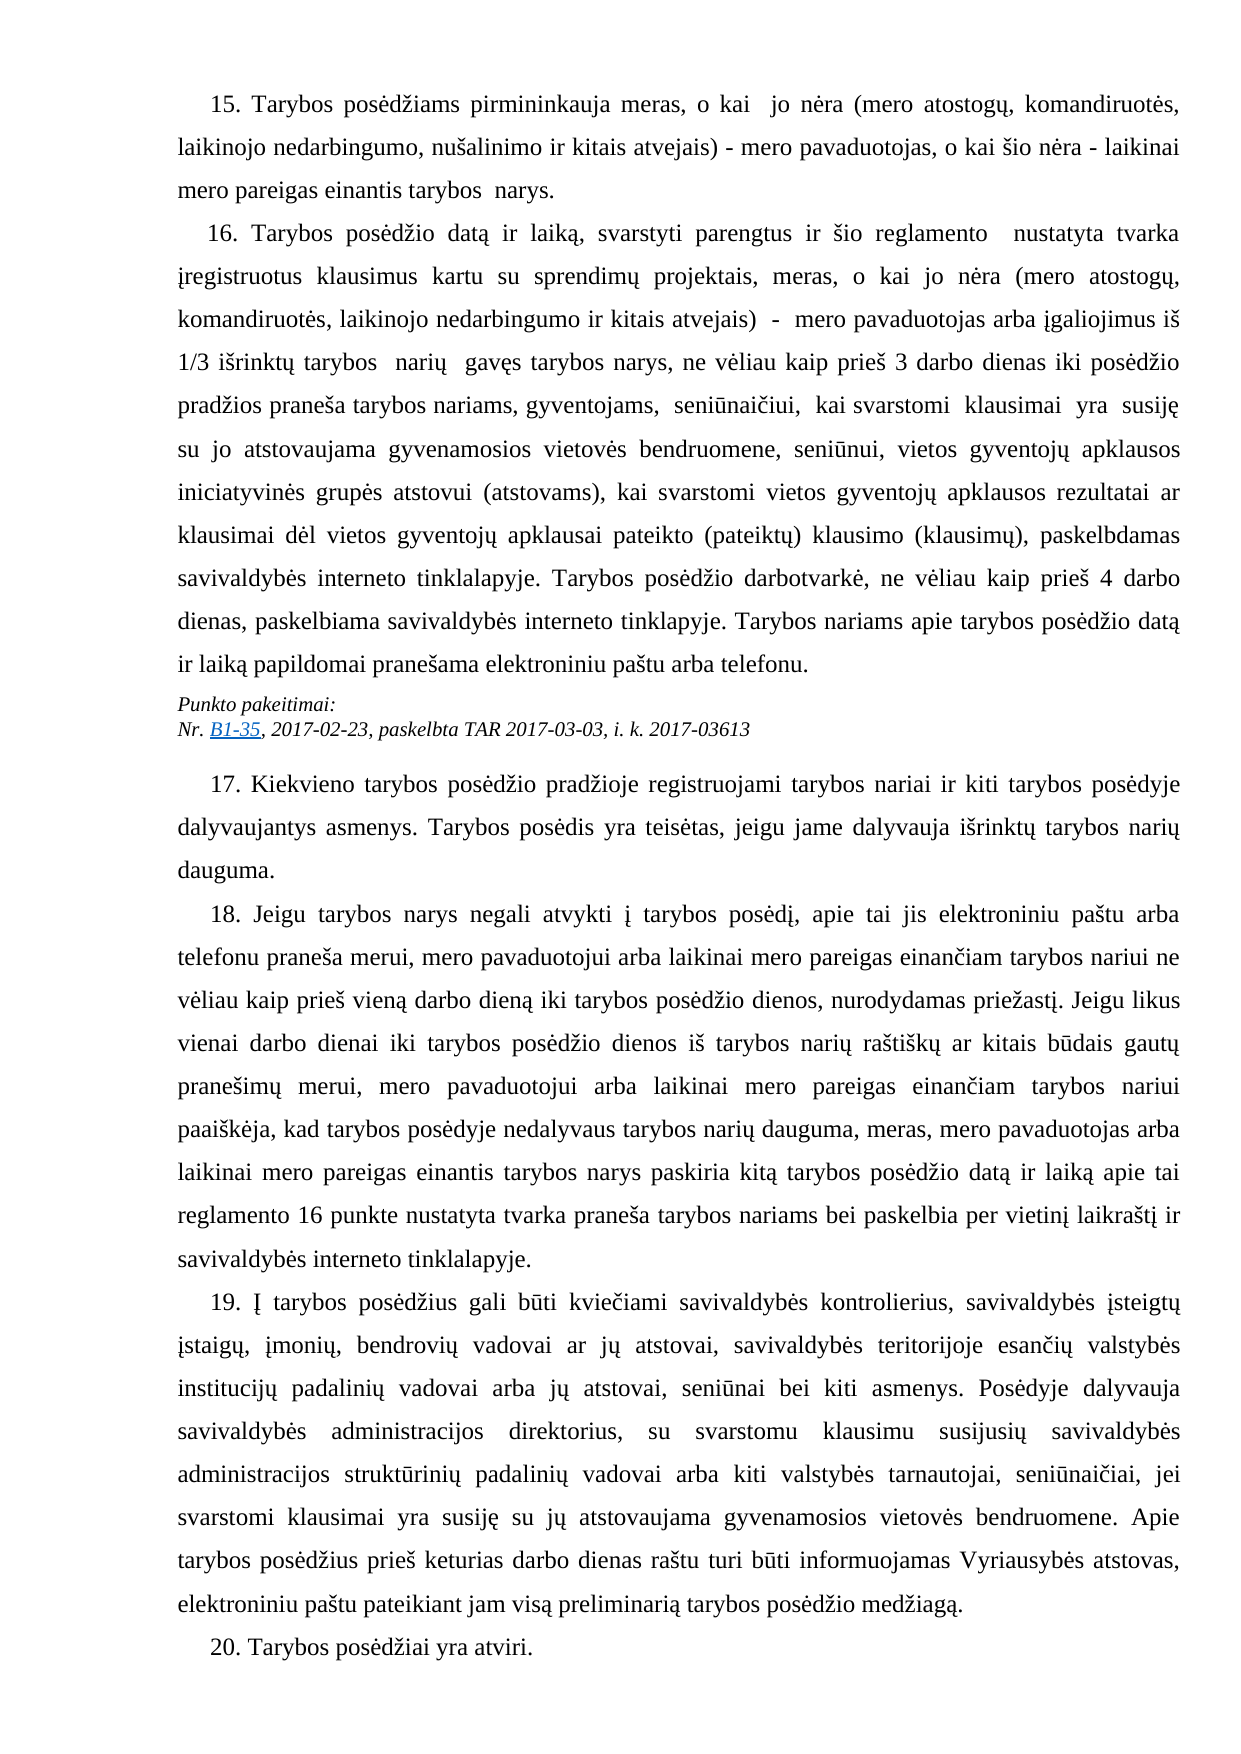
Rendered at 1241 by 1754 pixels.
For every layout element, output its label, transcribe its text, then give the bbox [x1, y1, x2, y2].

text 18. Jeigu tarybos narys negali atvykti į tarybos posėdį, apie tai jis elektroniniu paštu arba telefonu praneša merui, mero pavaduotojui arba laikinai mero pareigas einančiam tarybos nariui ne vėliau kaip prieš vieną darbo dieną iki tarybos posėdžio dienos, nurodydamas priežastį. Jeigu likus vienai darbo dienai iki tarybos posėdžio dienos iš tarybos narių raštiškų ar kitais būdais gautų pranešimų merui, mero pavaduotojui arba laikinai mero pareigas einančiam tarybos nariui paaiškėja, kad tarybos posėdyje nedalyvaus tarybos narių dauguma, meras, mero pavaduotojas arba laikinai mero pareigas einantis tarybos narys paskiria kitą tarybos posėdžio datą ir laiką apie tai reglamento 16 punkte nustatyta tvarka praneša tarybos nariams bei paskelbia per vietinį laikraštį ir savivaldybės interneto tinklalapyje. [177, 899, 1181, 1272]
text 16. Tarybos posėdžio datą ir laiką, svarstyti parengtus ir šio reglamento nustatyta tvarka įregistruotus klausimus kartu su sprendimų projektais, meras, o kai jo nėra (mero atostogų, komandiruotės, laikinojo nedarbingumo ir kitais atvejais) - mero pavaduotojas arba įgaliojimus iš 1/3 išrinktų tarybos narių gavęs tarybos narys, ne vėliau kaip prieš 3 darbo dienas iki posėdžio pradžios praneša tarybos nariams, gyventojams, seniūnaičiui, kai svarstomi klausimai yra susiję su jo atstovaujama gyvenamosios vietovės bendruomene, seniūnui, vietos gyventojų apklausos iniciatyvinės grupės atstovui (atstovams), kai svarstomi vietos gyventojų apklausos rezultatai ar klausimai dėl vietos gyventojų apklausai pateikto (pateiktų) klausimo (klausimų), paskelbdamas savivaldybės interneto tinklalapyje. Tarybos posėdžio darbotvarkė, ne vėliau kaip prieš 4 darbo dienas, paskelbiama savivaldybės interneto tinklapyje. Tarybos nariams apie tarybos posėdžio datą ir laiką papildomai pranešama elektroniniu paštu arba telefonu. [177, 218, 1181, 678]
text Nr. B1-35, 2017-02-23, paskelbta TAR 2017-03-03, i. k. 2017-03613 [177, 716, 1181, 741]
text Punkto pakeitimai: [177, 692, 1181, 716]
text 19. Į tarybos posėdžius gali būti kviečiami savivaldybės kontrolierius, savivaldybės įsteigtų įstaigų, įmonių, bendrovių vadovai ar jų atstovai, savivaldybės teritorijoje esančių valstybės institucijų padalinių vadovai arba jų atstovai, seniūnai bei kiti asmenys. Posėdyje dalyvauja savivaldybės administracijos direktorius, su svarstomu klausimu susijusių savivaldybės administracijos struktūrinių padalinių vadovai arba kiti valstybės tarnautojai, seniūnaičiai, jei svarstomi klausimai yra susiję su jų atstovaujama gyvenamosios vietovės bendruomene. Apie tarybos posėdžius prieš keturias darbo dienas raštu turi būti informuojamas Vyriausybės atstovas, elektroniniu paštu pateikiant jam visą preliminarią tarybos posėdžio medžiagą. [177, 1287, 1181, 1617]
text 20. Tarybos posėdžiai yra atviri. [177, 1632, 1181, 1661]
text 17. Kiekvieno tarybos posėdžio pradžioje registruojami tarybos nariai ir kiti tarybos posėdyje dalyvaujantys asmenys. Tarybos posėdis yra teisėtas, jeigu jame dalyvauja išrinktų tarybos narių dauguma. [177, 769, 1181, 884]
text 15. Tarybos posėdžiams pirmininkauja meras, o kai jo nėra (mero atostogų, komandiruotės, laikinojo nedarbingumo, nušalinimo ir kitais atvejais) - mero pavaduotojas, o kai šio nėra - laikinai mero pareigas einantis tarybos narys. [177, 89, 1181, 204]
